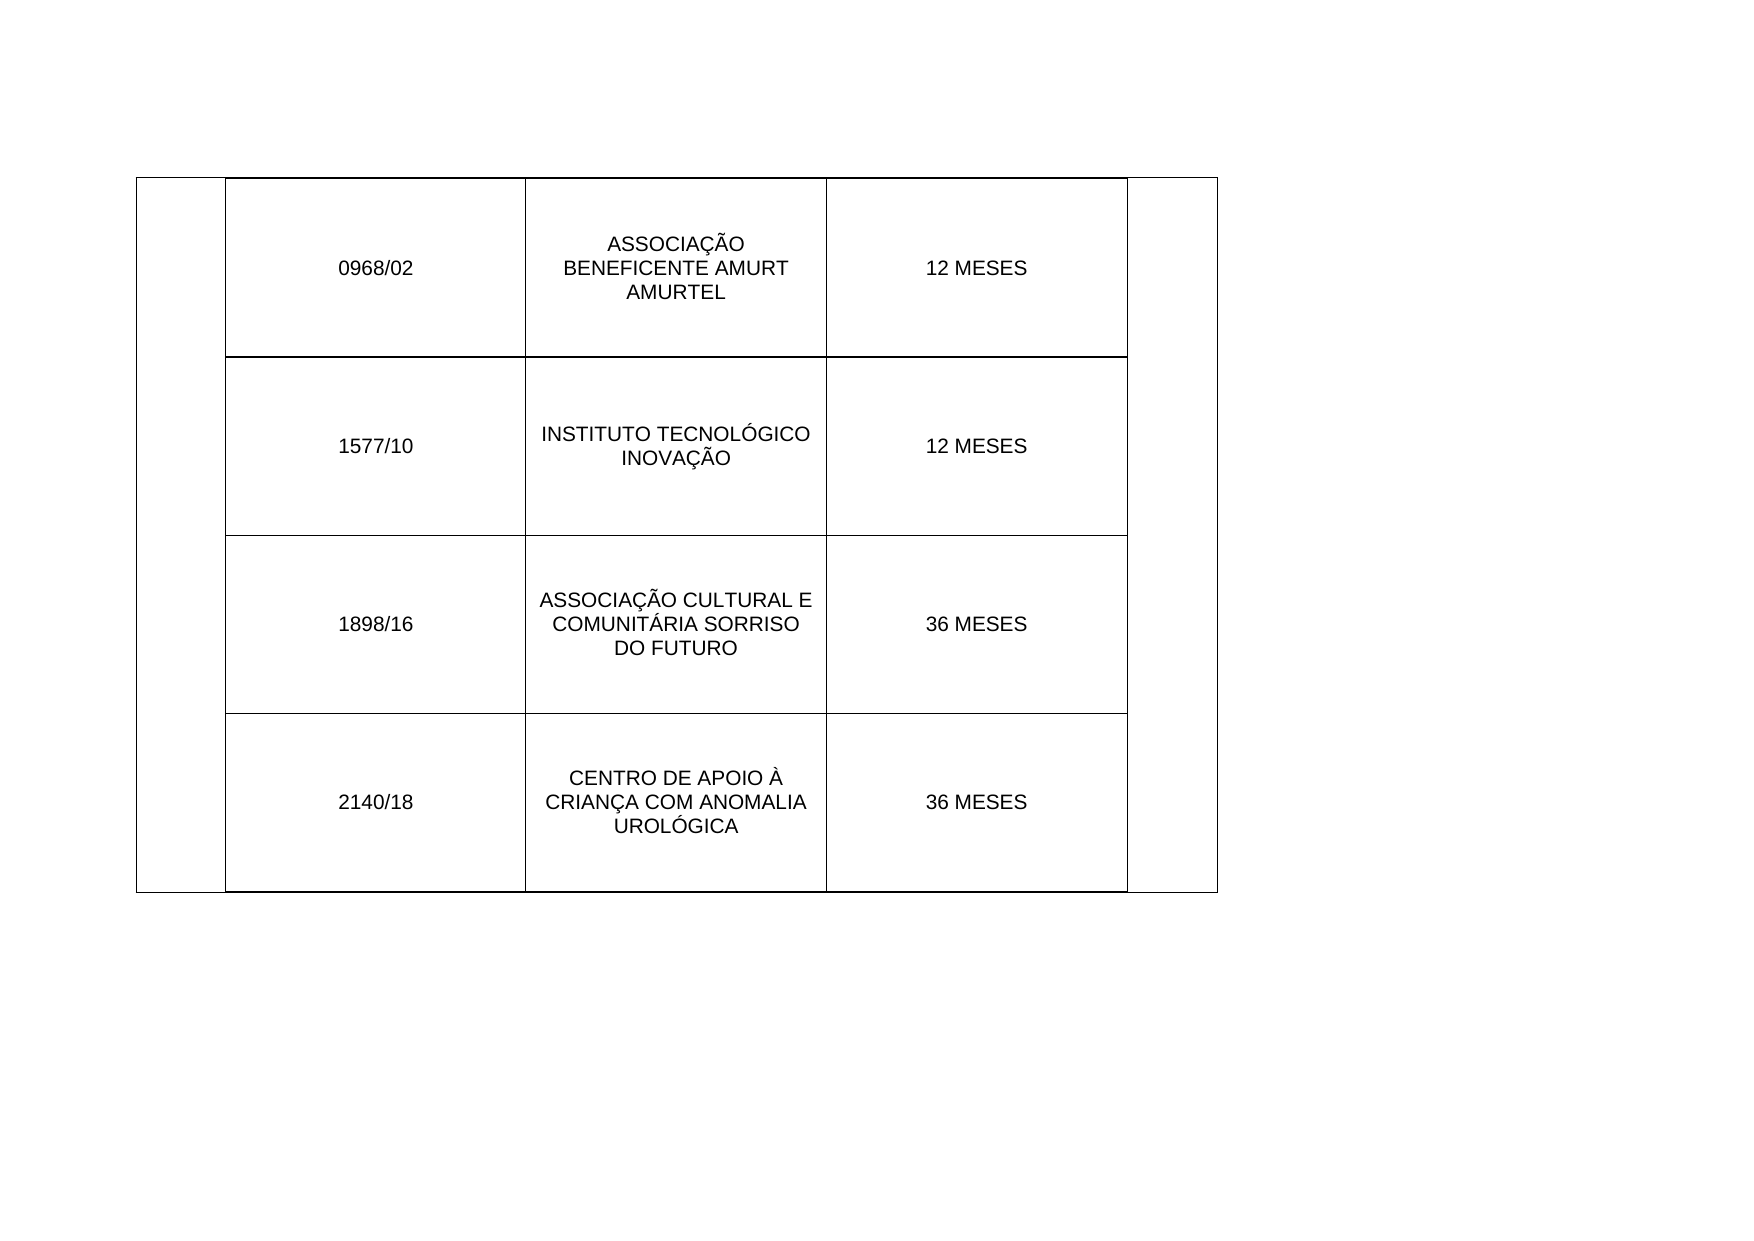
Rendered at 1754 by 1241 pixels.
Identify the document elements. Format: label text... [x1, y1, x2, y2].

table_cell 1898/16 [226, 536, 525, 713]
table_cell [137, 178, 225, 892]
table_cell 12 MESES [827, 358, 1127, 534]
table_cell [1128, 178, 1217, 892]
table_cell CENTRO DE APOIO À CRIANÇA COM ANOMALIA UROLÓGICA [526, 714, 826, 891]
table_cell 0968/02 [226, 179, 525, 356]
table_cell 12 MESES [827, 179, 1127, 356]
table_cell 36 MESES [827, 714, 1127, 891]
table_cell INSTITUTO TECNOLÓGICO INOVAÇÃO [526, 358, 826, 534]
table_cell 1577/10 [226, 358, 525, 534]
table_cell ASSOCIAÇÃO BENEFICENTE AMURT AMURTEL [526, 179, 826, 356]
table_cell 36 MESES [827, 536, 1127, 713]
table_cell 2140/18 [226, 714, 525, 891]
table_cell ASSOCIAÇÃO CULTURAL E COMUNITÁRIA SORRISO DO FUTURO [526, 536, 826, 713]
